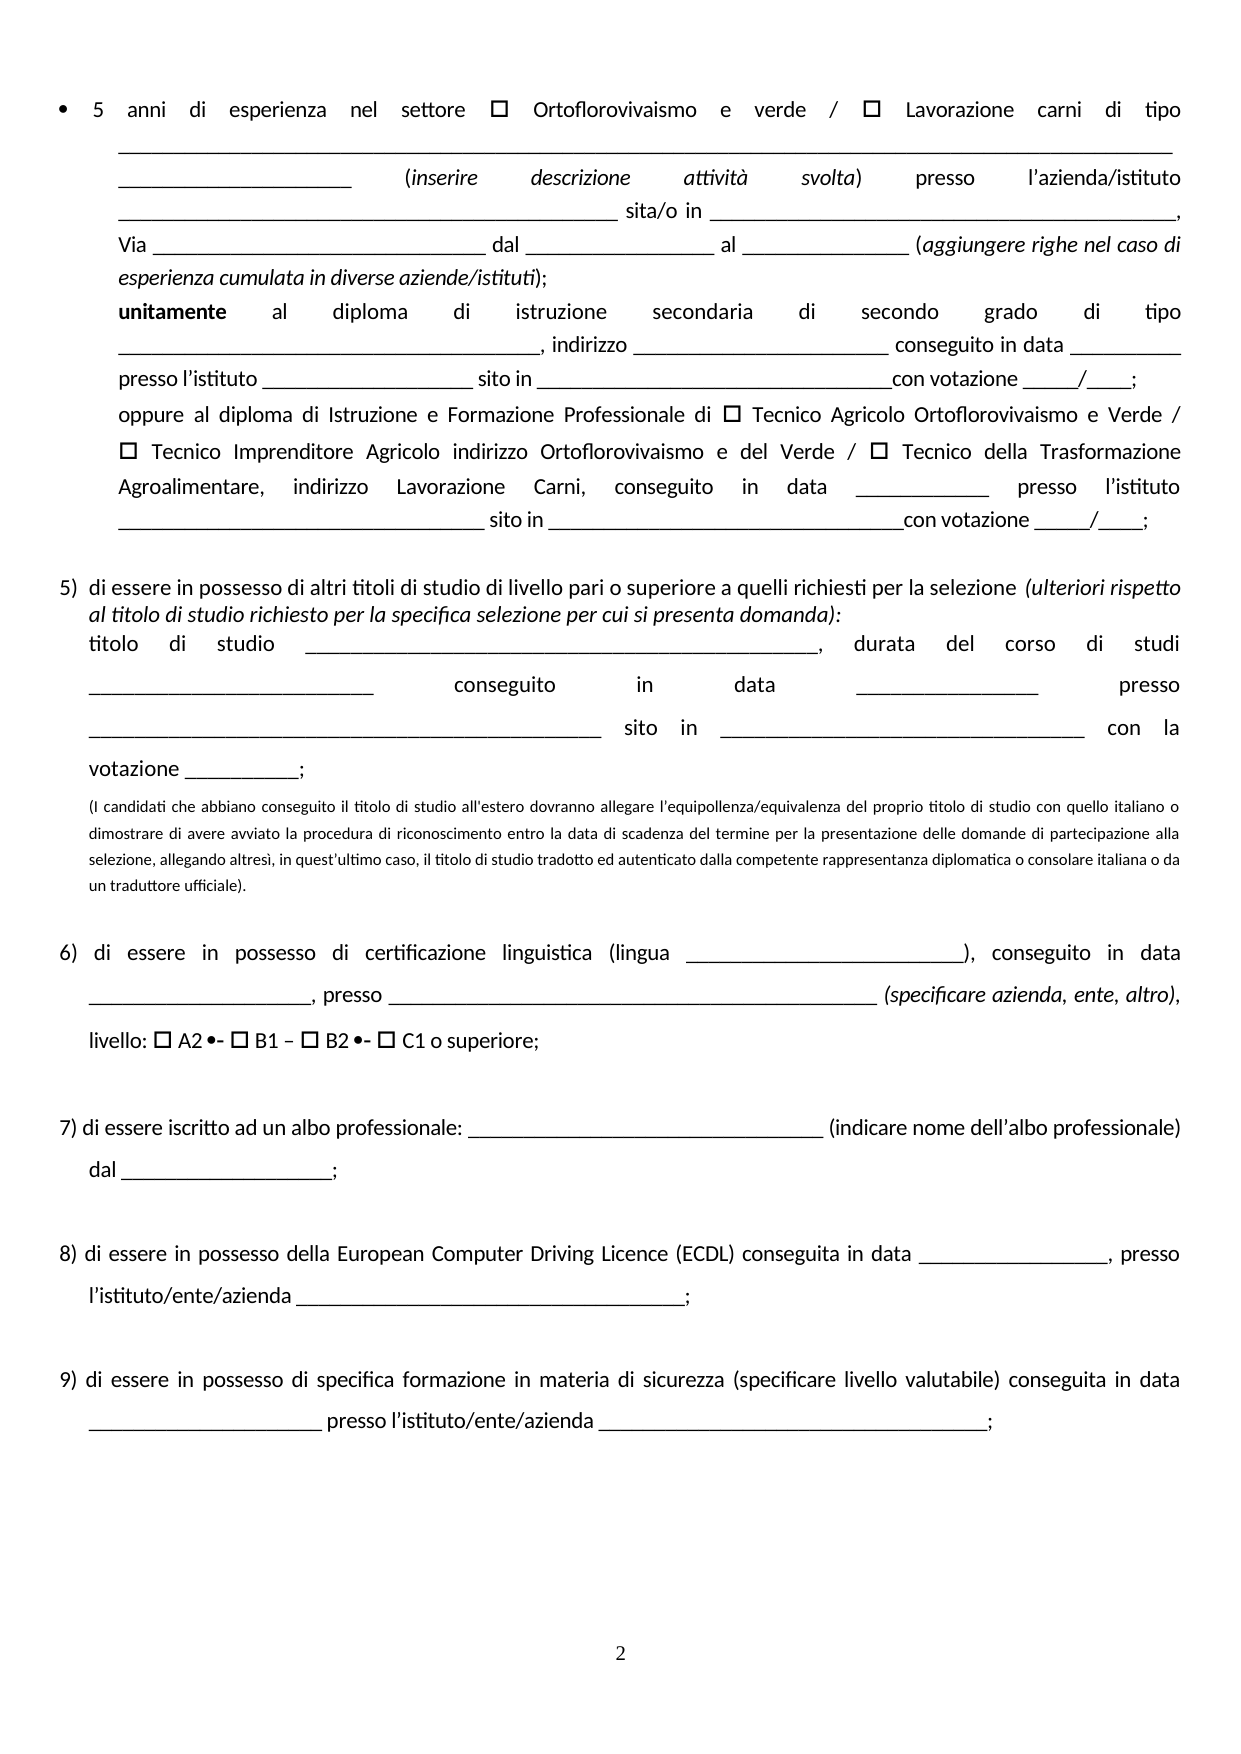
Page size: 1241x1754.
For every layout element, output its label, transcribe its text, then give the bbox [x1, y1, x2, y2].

text 5) di essere in possesso di altri titoli di studio di livello pari o superiore a quelli richiesti per la selezione (ulteriori rispetto al titolo di studio richiesto per la specifica selezione per cui si presenta domanda): [59, 573, 1181, 629]
text  5 anni di esperienza nel settore  Ortoflorovivaismo e verde /  Lavorazione carni di tipo ____________________________________________________________________________________________________________________ (inserire descrizione attività svolta) presso l’azienda/istituto _____________________________________________ sita/o in __________________________________________, Via ______________________________ dal _________________ al _______________ (aggiungere righe nel caso di esperienza cumulata in diverse aziende/istituti); [59, 93, 1181, 292]
text 7) di essere iscritto ad un albo professionale: ________________________________ (indicare nome dell’albo professionale) dal ___________________; [59, 1113, 1181, 1183]
text 6) di essere in possesso di certificazione linguistica (lingua _________________________), conseguito in data ____________________, presso ____________________________________________ (specificare azienda, ente, altro), livello:  A2 -  B1 –  B2 -  C1 o superiore; [59, 938, 1181, 1055]
text titolo di studio _____________________________________________, durata del corso di studi _________________________ conseguito in data ________________ presso _____________________________________________ sito in ________________________________ con la votazione __________; [89, 629, 1181, 783]
text oppure al diploma di Istruzione e Formazione Professionale di  Tecnico Agricolo Ortoflorovivaismo e Verde /  Tecnico Imprenditore Agricolo indirizzo Ortoflorovivaismo e del Verde /  Tecnico della Trasformazione Agroalimentare, indirizzo Lavorazione Carni, conseguito in data ____________ presso l’istituto _________________________________ sito in ________________________________con votazione _____/____; [59, 398, 1181, 533]
text 9) di essere in possesso di specifica formazione in materia di sicurezza (specificare livello valutabile) conseguita in data _____________________ presso l’istituto/ente/azienda ___________________________________; [59, 1365, 1181, 1435]
text (I candidati che abbiano conseguito il titolo di studio all'estero dovranno allegare l’equipollenza/equivalenza del proprio titolo di studio con quello italiano o dimostrare di avere avviato la procedura di riconoscimento entro la data di scadenza del termine per la presentazione delle domande di partecipazione alla selezione, allegando altresì, in quest’ultimo caso, il titolo di studio tradotto ed autenticato dalla competente rappresentanza diplomatica o consolare italiana o da un traduttore ufficiale). [89, 797, 1181, 896]
text unitamente al diploma di istruzione secondaria di secondo grado di tipo ______________________________________, indirizzo _______________________ conseguito in data __________ presso l’istituto ___________________ sito in ________________________________con votazione _____/____; [59, 297, 1181, 392]
text 8) di essere in possesso della European Computer Driving Licence (ECDL) conseguita in data _________________, presso l’istituto/ente/azienda ___________________________________; [59, 1239, 1181, 1309]
